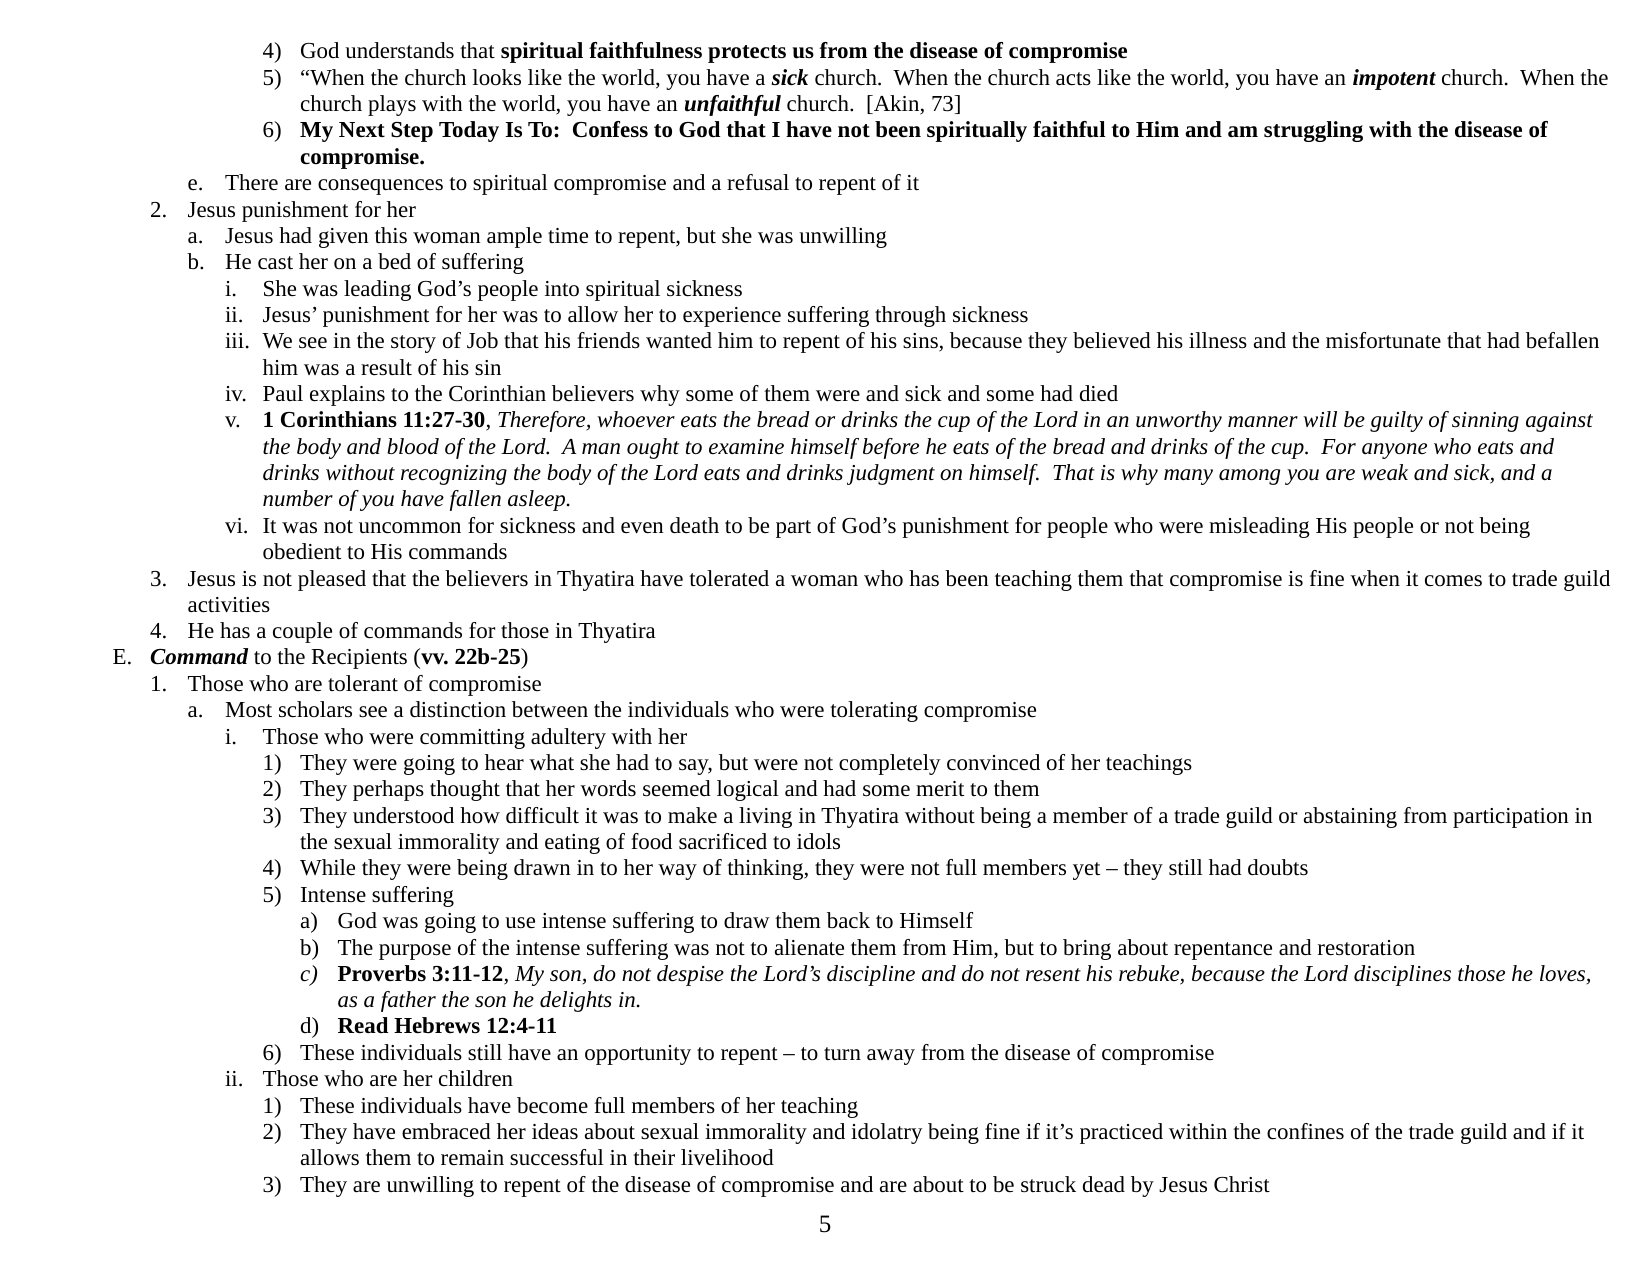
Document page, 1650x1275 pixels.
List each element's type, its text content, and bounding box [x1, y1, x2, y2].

list Command to the Recipients (vv. 22b-25) [112, 644, 1612, 670]
list My Next Step Today Is To: Confess to God that I have not been spiritually faithful to Him and am struggling with the disease of compromise. [262, 117, 1612, 169]
list There are consequences to spiritual compromise and a refusal to repent of it [187, 169, 1612, 196]
list He has a couple of commands for those in Thyatira [150, 617, 1612, 644]
list Those who are her children [225, 1065, 1612, 1092]
list Jesus is not pleased that the believers in Thyatira have tolerated a woman who has been teaching them that compromise is fine when it comes to trade guild activities [150, 564, 1612, 617]
list Read Hebrews 12:4-11 [300, 1013, 1612, 1039]
list Proverbs 3:11-12, My son, do not despise the Lord’s discipline and do not resent his rebuke, because the Lord disciplines those he loves, as a father the son he delights in. [300, 960, 1612, 1013]
list She was leading God’s people into spiritual sickness [225, 275, 1612, 301]
list These individuals still have an opportunity to repent – to turn away from the disease of compromise [262, 1039, 1612, 1065]
list They have embraced her ideas about sexual immorality and idolatry being fine if it’s practiced within the confines of the trade guild and if it allows them to remain successful in their livelihood [262, 1118, 1612, 1171]
list God was going to use intense suffering to draw them back to Himself [300, 907, 1612, 933]
list 1 Corinthians 11:27-30, Therefore, whoever eats the bread or drinks the cup of the Lord in an unworthy manner will be guilty of sinning against the body and blood of the Lord. A man ought to examine himself before he eats of the bread and drinks of the cup. For anyone who eats and drinks without recognizing the body of the Lord eats and drinks judgment on himself. That is why many among you are weak and sick, and a number of you have fallen asleep. [225, 406, 1612, 512]
list Jesus’ punishment for her was to allow her to experience suffering through sickness [225, 301, 1612, 327]
list Those who are tolerant of compromise [150, 670, 1612, 696]
list Intense suffering [262, 881, 1612, 907]
list They perhaps thought that her words seemed logical and had some merit to them [262, 775, 1612, 802]
list It was not uncommon for sickness and even death to be part of God’s punishment for people who were misleading His people or not being obedient to His commands [225, 512, 1612, 564]
list Those who were committing adultery with her [225, 723, 1612, 749]
list He cast her on a bed of suffering [187, 248, 1612, 275]
list Jesus punishment for her [150, 196, 1612, 222]
list These individuals have become full members of her teaching [262, 1092, 1612, 1118]
list The purpose of the intense suffering was not to alienate them from Him, but to bring about repentance and restoration [300, 933, 1612, 960]
list Jesus had given this woman ample time to repent, but she was unwilling [187, 222, 1612, 248]
list “When the church looks like the world, you have a sick church. When the church acts like the world, you have an impotent church. When the church plays with the world, you have an unfaithful church. [Akin, 73] [262, 64, 1612, 117]
list They were going to hear what she had to say, but were not completely convinced of her teachings [262, 749, 1612, 775]
list Paul explains to the Corinthian believers why some of them were and sick and some had died [225, 380, 1612, 406]
list While they were being drawn in to her way of thinking, they were not full members yet – they still had doubts [262, 854, 1612, 881]
list God understands that spiritual faithfulness protects us from the disease of compromise [262, 37, 1612, 64]
list They are unwilling to repent of the disease of compromise and are about to be struck dead by Jesus Christ [262, 1171, 1612, 1197]
list We see in the story of Job that his friends wanted him to repent of his sins, because they believed his illness and the misfortunate that had befallen him was a result of his sin [225, 327, 1612, 380]
list Most scholars see a distinction between the individuals who were tolerating compromise [187, 696, 1612, 723]
list They understood how difficult it was to make a living in Thyatira without being a member of a trade guild or abstaining from participation in the sexual immorality and eating of food sacrificed to idols [262, 802, 1612, 854]
